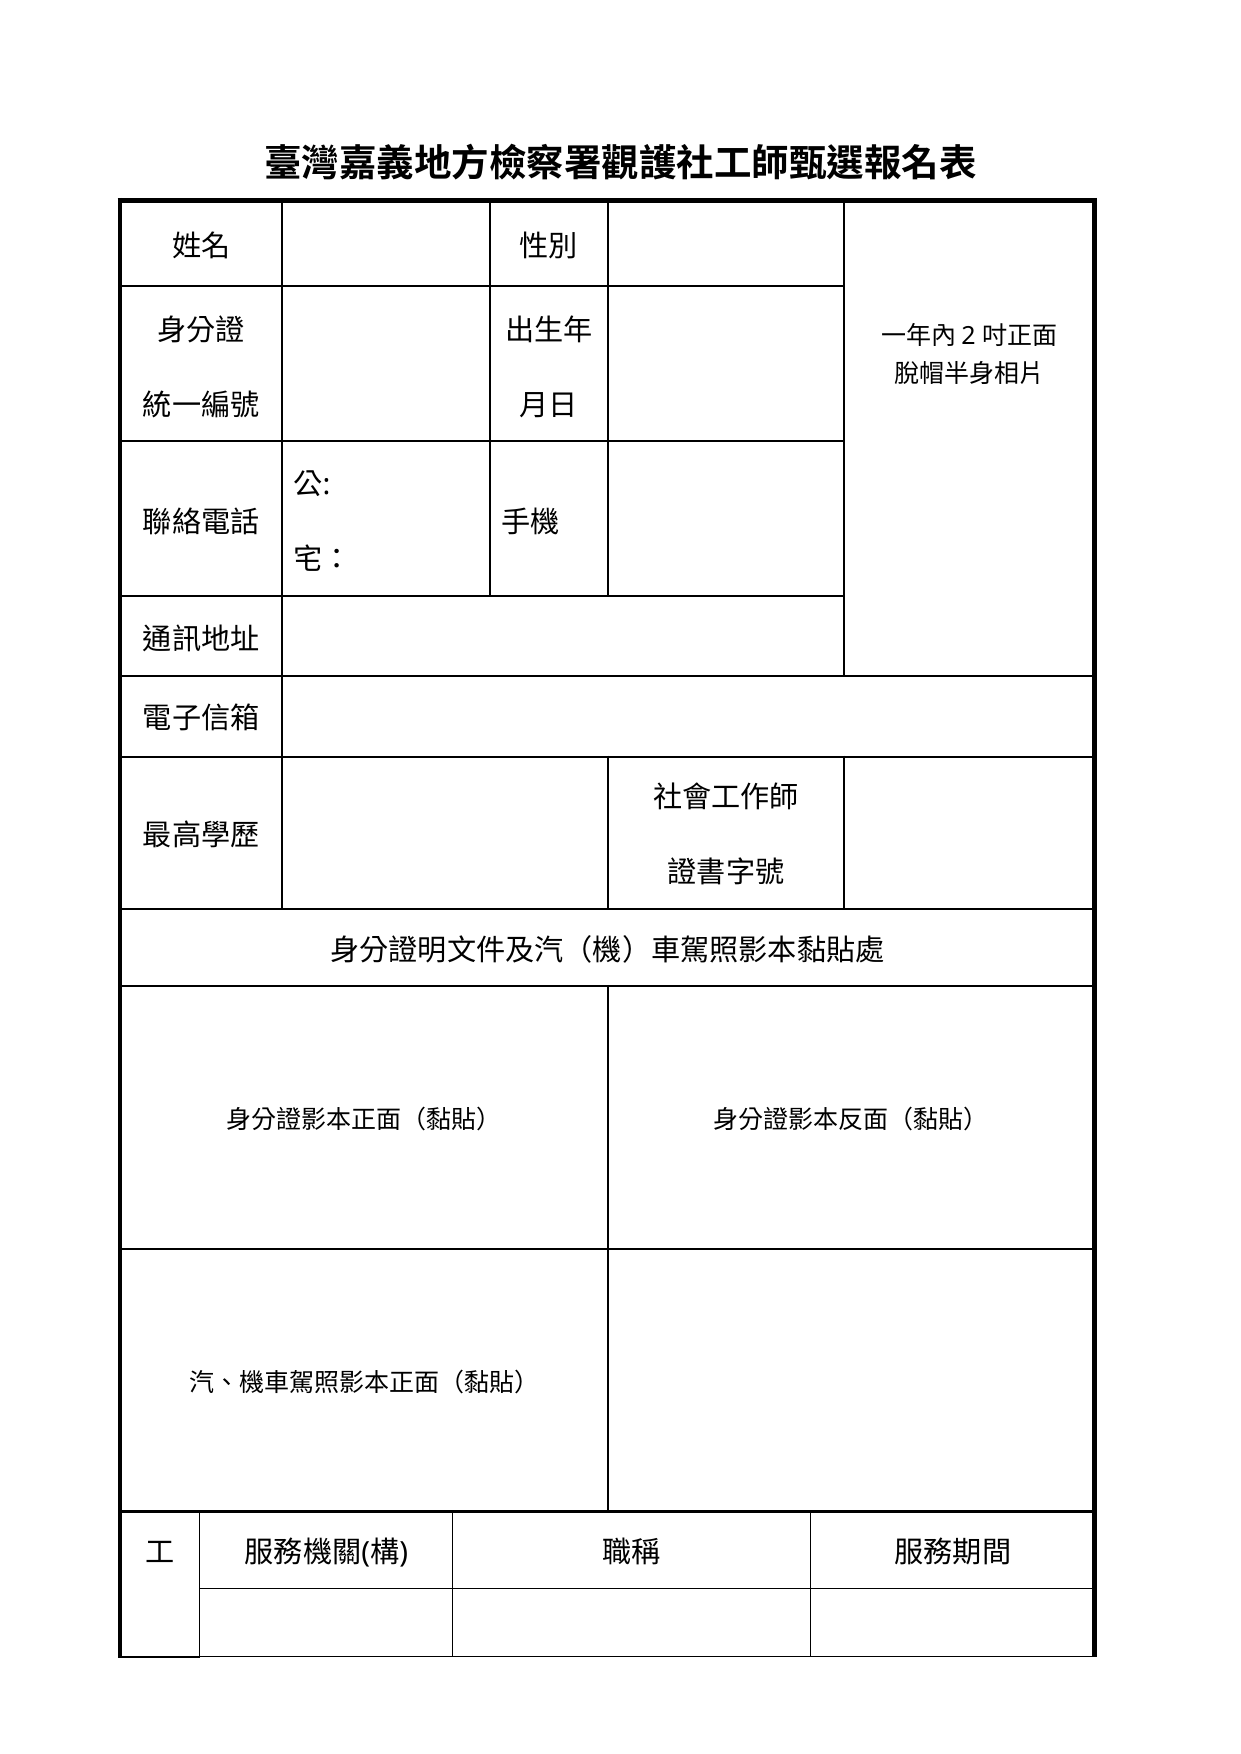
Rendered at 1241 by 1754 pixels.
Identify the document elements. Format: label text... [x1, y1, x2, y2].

table_cell [609, 442, 843, 594]
table_cell 身分證影本反面（黏貼） [609, 987, 1092, 1247]
table_header 性別 [491, 203, 607, 285]
table_cell 工 [122, 1513, 199, 1656]
table_cell 最高學歷 [122, 758, 281, 908]
table_cell [200, 1589, 452, 1656]
table_cell [283, 597, 843, 675]
table_cell 社會工作師 證書字號 [609, 758, 843, 908]
table_cell 手機 [491, 442, 607, 594]
table_header [283, 203, 489, 285]
table_cell 身分證影本正面（黏貼） [122, 987, 607, 1247]
table_cell [283, 287, 489, 440]
table_cell 電子信箱 [122, 677, 281, 756]
table_cell 身分證明文件及汽（機）車駕照影本黏貼處 [122, 910, 1092, 985]
table_cell [453, 1589, 810, 1656]
table_cell [811, 1589, 1092, 1656]
table_header [609, 203, 843, 285]
table_cell [609, 287, 843, 440]
table_cell 公: 宅： [283, 442, 489, 594]
table_cell 通訊地址 [122, 597, 281, 675]
table_cell 汽、機車駕照影本正面（黏貼） [122, 1250, 607, 1510]
table_header 姓名 [122, 203, 281, 285]
table_cell 聯絡電話 [122, 442, 281, 594]
table_cell [845, 758, 1092, 908]
table_cell [283, 758, 607, 908]
table_cell 身分證 統一編號 [122, 287, 281, 440]
table_header 一年內2 吋正面 脫帽半身相片 [845, 203, 1092, 675]
table_cell 職稱 [453, 1513, 810, 1587]
table_cell [609, 1250, 1092, 1510]
text 臺灣嘉義地方檢察署觀護社工師甄選報名表 [162, 123, 1078, 198]
table_cell 服務期間 [811, 1513, 1092, 1587]
table_cell [283, 677, 1092, 756]
table_cell 服務機關(構) [200, 1513, 452, 1587]
table_cell 出生年月日 [491, 287, 607, 440]
